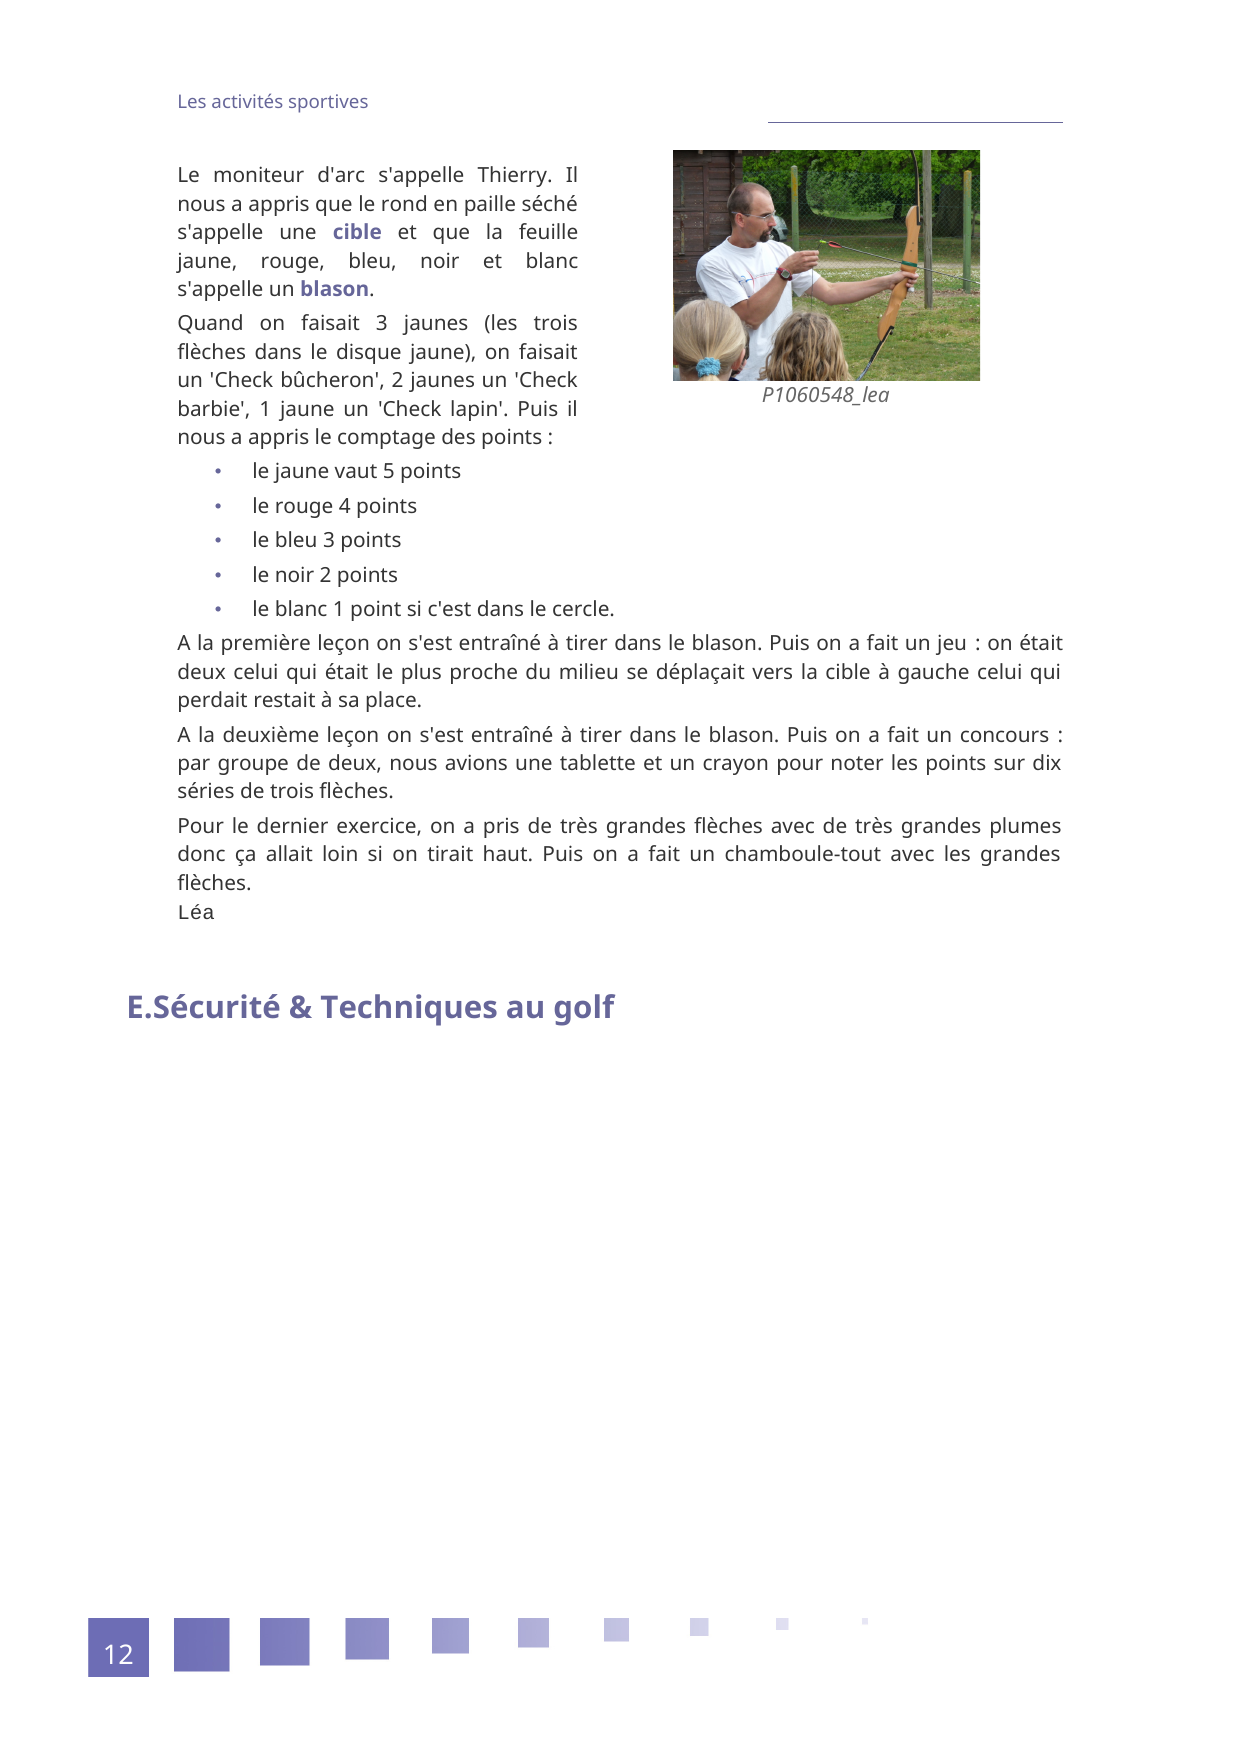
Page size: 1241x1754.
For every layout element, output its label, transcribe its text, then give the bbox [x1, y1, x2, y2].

table_header P1060548_lea Le moniteur d'arc s'appelle Thierry. Il nous a appris que le rond en paille séché s'appelle une cible et que la feuille jaune, rouge, bleu, noir et blanc s'appelle un blason. Quand on faisait 3 jaunes (les trois flèches dans le disque jaune), on faisait un 'Check bûcheron', 2 jaunes un 'Check barbie', 1 jaune un 'Check lapin'. Puis il nous a appris le comptage des points : le jaune vaut 5 points le rouge 4 points le bleu 3 points le noir 2 points le blanc 1 point si c'est dans le cercle. A la première leçon on s'est entraîné à tirer dans le blason. Puis on a fait un jeu : on était deux celui qui était le plus proche du milieu se déplaçait vers la cible à gauche celui qui perdait restait à sa place. A la deuxième leçon on s'est entraîné à tirer dans le blason. Puis on a fait un concours : par groupe de deux, nous avions une tablette et un crayon pour noter les points sur dix séries de trois flèches. Pour le dernier exercice, on a pris de très grandes flèches avec de très grandes plumes donc ça allait loin si on tirait haut. Puis on a fait un chamboule-tout avec les grandes flèches. Léa [177, 141, 1064, 926]
picture [88, 1618, 1063, 1677]
picture [673, 150, 981, 381]
title Sécurité & Techniques au golf [118, 985, 1063, 1028]
